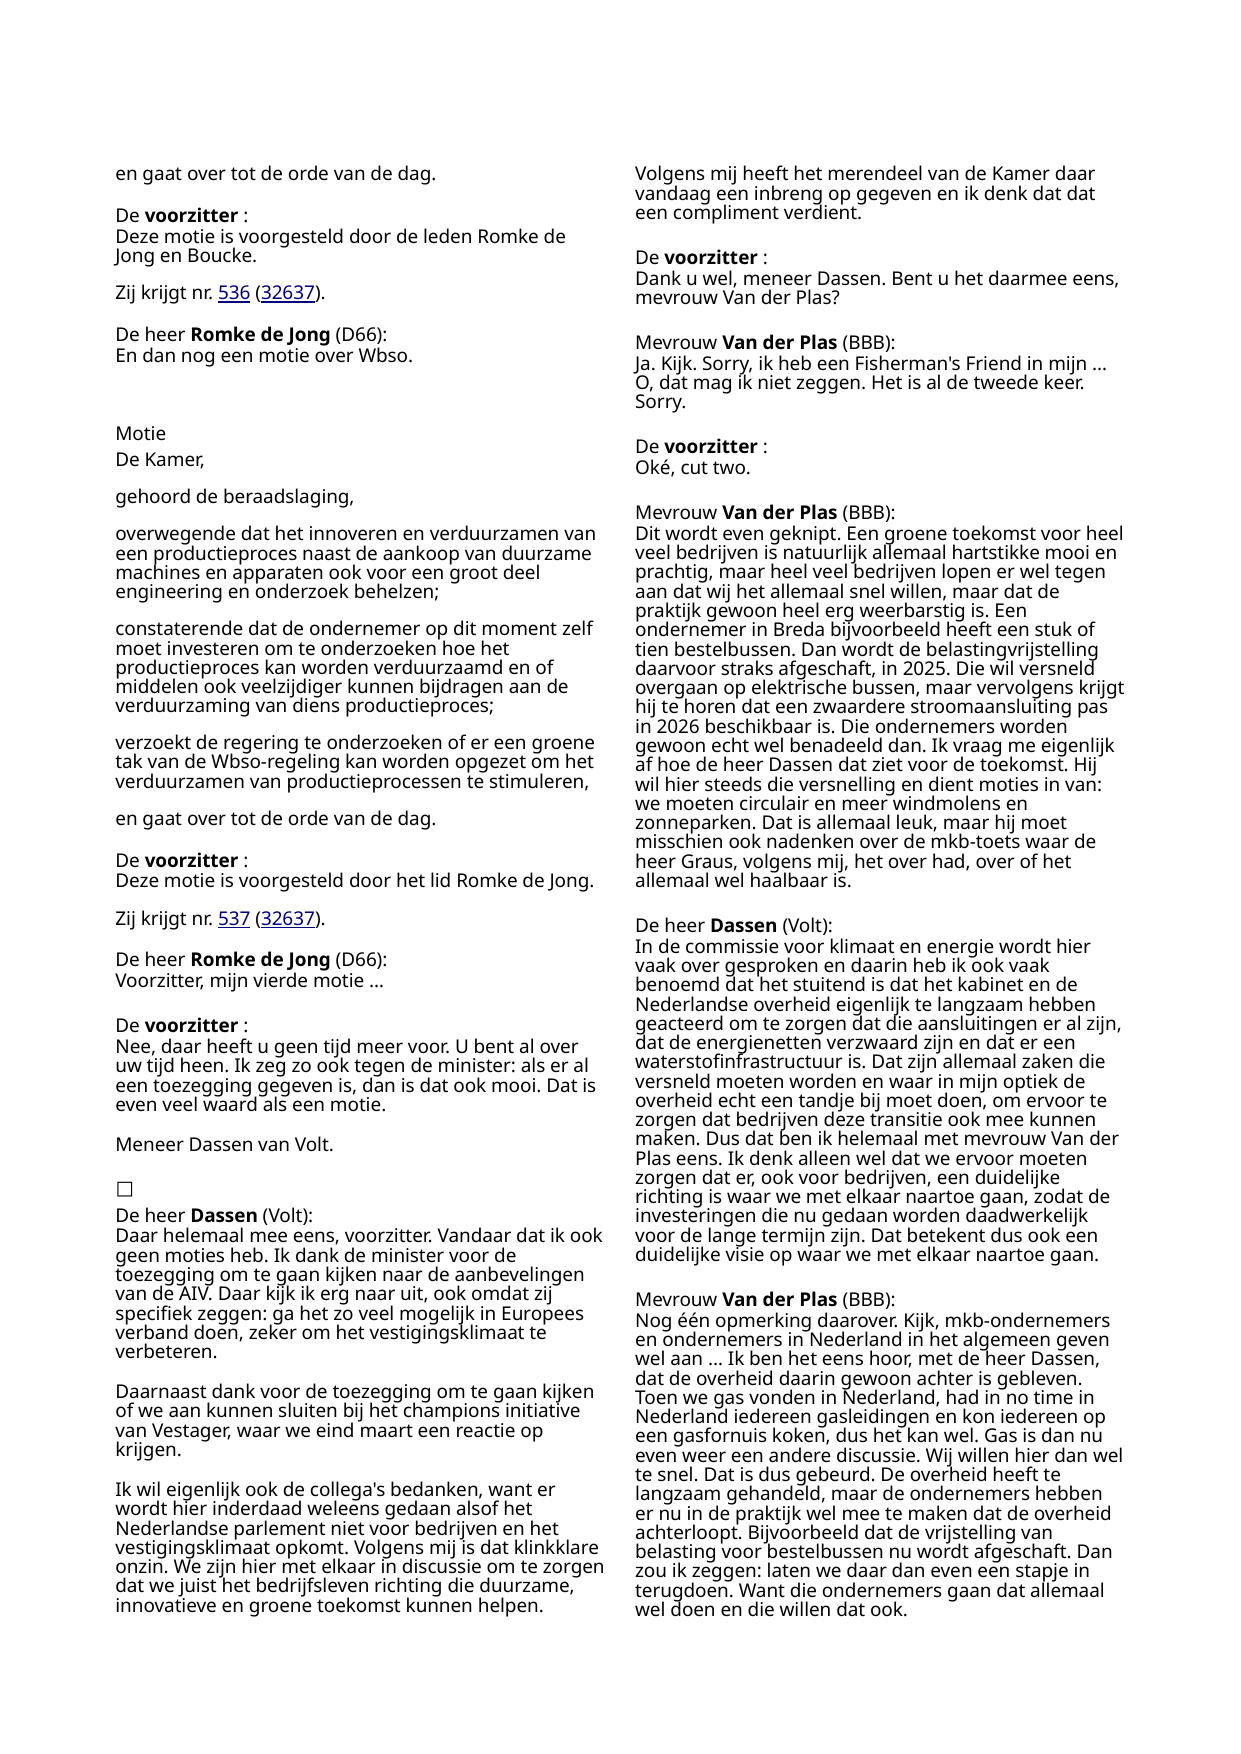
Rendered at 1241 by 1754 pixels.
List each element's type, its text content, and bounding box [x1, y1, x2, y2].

text De voorzitter : [115, 1012, 605, 1038]
text Motie [115, 420, 605, 446]
text Ik wil eigenlijk ook de collega's bedanken, want er wordt hier inderdaad weleens gedaan alsof het Nederlandse parlement niet voor bedrijven en het vestigingsklimaat opkomt. Volgens mij is dat klinkklare onzin. We zijn hier met elkaar in discussie om te zorgen dat we juist het bedrijfsleven richting die duurzame, innovatieve en groene toekomst kunnen helpen. [115, 1481, 605, 1616]
text De voorzitter : [635, 244, 1125, 270]
text Zij krijgt nr. 537 (32637). [115, 909, 605, 929]
text Volgens mij heeft het merendeel van de Kamer daar vandaag een inbreng op gegeven en ik denk dat dat een compliment verdient. [635, 165, 1125, 223]
text De voorzitter : [115, 847, 605, 872]
text gehoord de beraadslaging, [115, 488, 605, 508]
text En dan nog een motie over Wbso. [115, 347, 605, 366]
text De voorzitter : [635, 433, 1125, 459]
text en gaat over tot de orde van de dag. [115, 165, 605, 184]
text Oké, cut two. [635, 459, 1125, 478]
text Dank u wel, meneer Dassen. Bent u het daarmee eens, mevrouw Van der Plas? [635, 270, 1125, 308]
text Nog één opmerking daarover. Kijk, mkb-ondernemers en ondernemers in Nederland in het algemeen geven wel aan … Ik ben het eens hoor, met de heer Dassen, dat de overheid daarin gewoon achter is gebleven. Toen we gas vonden in Nederland, had in no time in Nederland iedereen gasleidingen en kon iedereen op een gasfornuis koken, dus het kan wel. Gas is dan nu even weer een andere discussie. Wij willen hier dan wel te snel. Dat is dus gebeurd. De overheid heeft te langzaam gehandeld, maar de ondernemers hebben er nu in de praktijk wel mee te maken dat de overheid achterloopt. Bijvoorbeeld dat de vrijstelling van belasting voor bestelbussen nu wordt afgeschaft. Dan zou ik zeggen: laten we daar dan even een stapje in terugdoen. Want die ondernemers gaan dat allemaal wel doen en die willen dat ook. [635, 1312, 1125, 1620]
text De heer Dassen (Volt): [115, 1202, 605, 1227]
text Nee, daar heeft u geen tijd meer voor. U bent al over uw tijd heen. Ik zeg zo ook tegen de minister: als er al een toezegging gegeven is, dan is dat ook mooi. Dat is even veel waard als een motie. [115, 1038, 605, 1115]
text Voorzitter, mijn vierde motie … [115, 972, 605, 992]
text De heer Romke de Jong (D66): [115, 947, 605, 972]
text Dit wordt even geknipt. Een groene toekomst voor heel veel bedrijven is natuurlijk allemaal hartstikke mooi en prachtig, maar heel veel bedrijven lopen er wel tegen aan dat wij het allemaal snel willen, maar dat de praktijk gewoon heel erg weerbarstig is. Een ondernemer in Breda bijvoorbeeld heeft een stuk of tien bestelbussen. Dan wordt de belastingvrijstelling daarvoor straks afgeschaft, in 2025. Die wil versneld overgaan op elektrische bussen, maar vervolgens krijgt hij te horen dat een zwaardere stroomaansluiting pas in 2026 beschikbaar is. Die ondernemers worden gewoon echt wel benadeeld dan. Ik vraag me eigenlijk af hoe de heer Dassen dat ziet voor de toekomst. Hij wil hier steeds die versnelling en dient moties in van: we moeten circulair en meer windmolens en zonneparken. Dat is allemaal leuk, maar hij moet misschien ook nadenken over de mkb-toets waar de heer Graus, volgens mij, het over had, over of het allemaal wel haalbaar is. [635, 525, 1125, 891]
text constaterende dat de ondernemer op dit moment zelf moet investeren om te onderzoeken hoe het productieproces kan worden verduurzaamd en of middelen ook veelzijdiger kunnen bijdragen aan de verduurzaming van diens productieproces; [115, 620, 605, 717]
text Mevrouw Van der Plas (BBB): [635, 499, 1125, 525]
text De Kamer, [115, 451, 605, 471]
text De voorzitter : [115, 202, 605, 228]
text Meneer Dassen van Volt. [115, 1136, 605, 1155]
text De heer Dassen (Volt): [635, 912, 1125, 938]
text ⬜ [115, 1176, 605, 1202]
text overwegende dat het innoveren en verduurzamen van een productieproces naast de aankoop van duurzame machines en apparaten ook voor een groot deel engineering en onderzoek behelzen; [115, 525, 605, 602]
text verzoekt de regering te onderzoeken of er een groene tak van de Wbso-regeling kan worden opgezet om het verduurzamen van productieprocessen te stimuleren, [115, 734, 605, 792]
text In de commissie voor klimaat en energie wordt hier vaak over gesproken en daarin heb ik ook vaak benoemd dat het stuitend is dat het kabinet en de Nederlandse overheid eigenlijk te langzaam hebben geacteerd om te zorgen dat die aansluitingen er al zijn, dat de energienetten verzwaard zijn en dat er een waterstofinfrastructuur is. Dat zijn allemaal zaken die versneld moeten worden en waar in mijn optiek de overheid echt een tandje bij moet doen, om ervoor te zorgen dat bedrijven deze transitie ook mee kunnen maken. Dus dat ben ik helemaal met mevrouw Van der Plas eens. Ik denk alleen wel dat we ervoor moeten zorgen dat er, ook voor bedrijven, een duidelijke richting is waar we met elkaar naartoe gaan, zodat de investeringen die nu gedaan worden daadwerkelijk voor de lange termijn zijn. Dat betekent dus ook een duidelijke visie op waar we met elkaar naartoe gaan. [635, 938, 1125, 1265]
text Daar helemaal mee eens, voorzitter. Vandaar dat ik ook geen moties heb. Ik dank de minister voor de toezegging om te gaan kijken naar de aanbevelingen van de AIV. Daar kijk ik erg naar uit, ook omdat zij specifiek zeggen: ga het zo veel mogelijk in Europees verband doen, zeker om het vestigingsklimaat te verbeteren. [115, 1227, 605, 1362]
text Zij krijgt nr. 536 (32637). [115, 284, 605, 303]
text Mevrouw Van der Plas (BBB): [635, 1286, 1125, 1312]
text en gaat over tot de orde van de dag. [115, 810, 605, 829]
text Mevrouw Van der Plas (BBB): [635, 329, 1125, 355]
text Deze motie is voorgesteld door het lid Romke de Jong. [115, 872, 605, 892]
text Deze motie is voorgesteld door de leden Romke de Jong en Boucke. [115, 228, 605, 267]
text De heer Romke de Jong (D66): [115, 321, 605, 347]
text Daarnaast dank voor de toezegging om te gaan kijken of we aan kunnen sluiten bij het champions initiative van Vestager, waar we eind maart een reactie op krijgen. [115, 1383, 605, 1460]
text Ja. Kijk. Sorry, ik heb een Fisherman's Friend in mijn … O, dat mag ik niet zeggen. Het is al de tweede keer. Sorry. [635, 355, 1125, 413]
